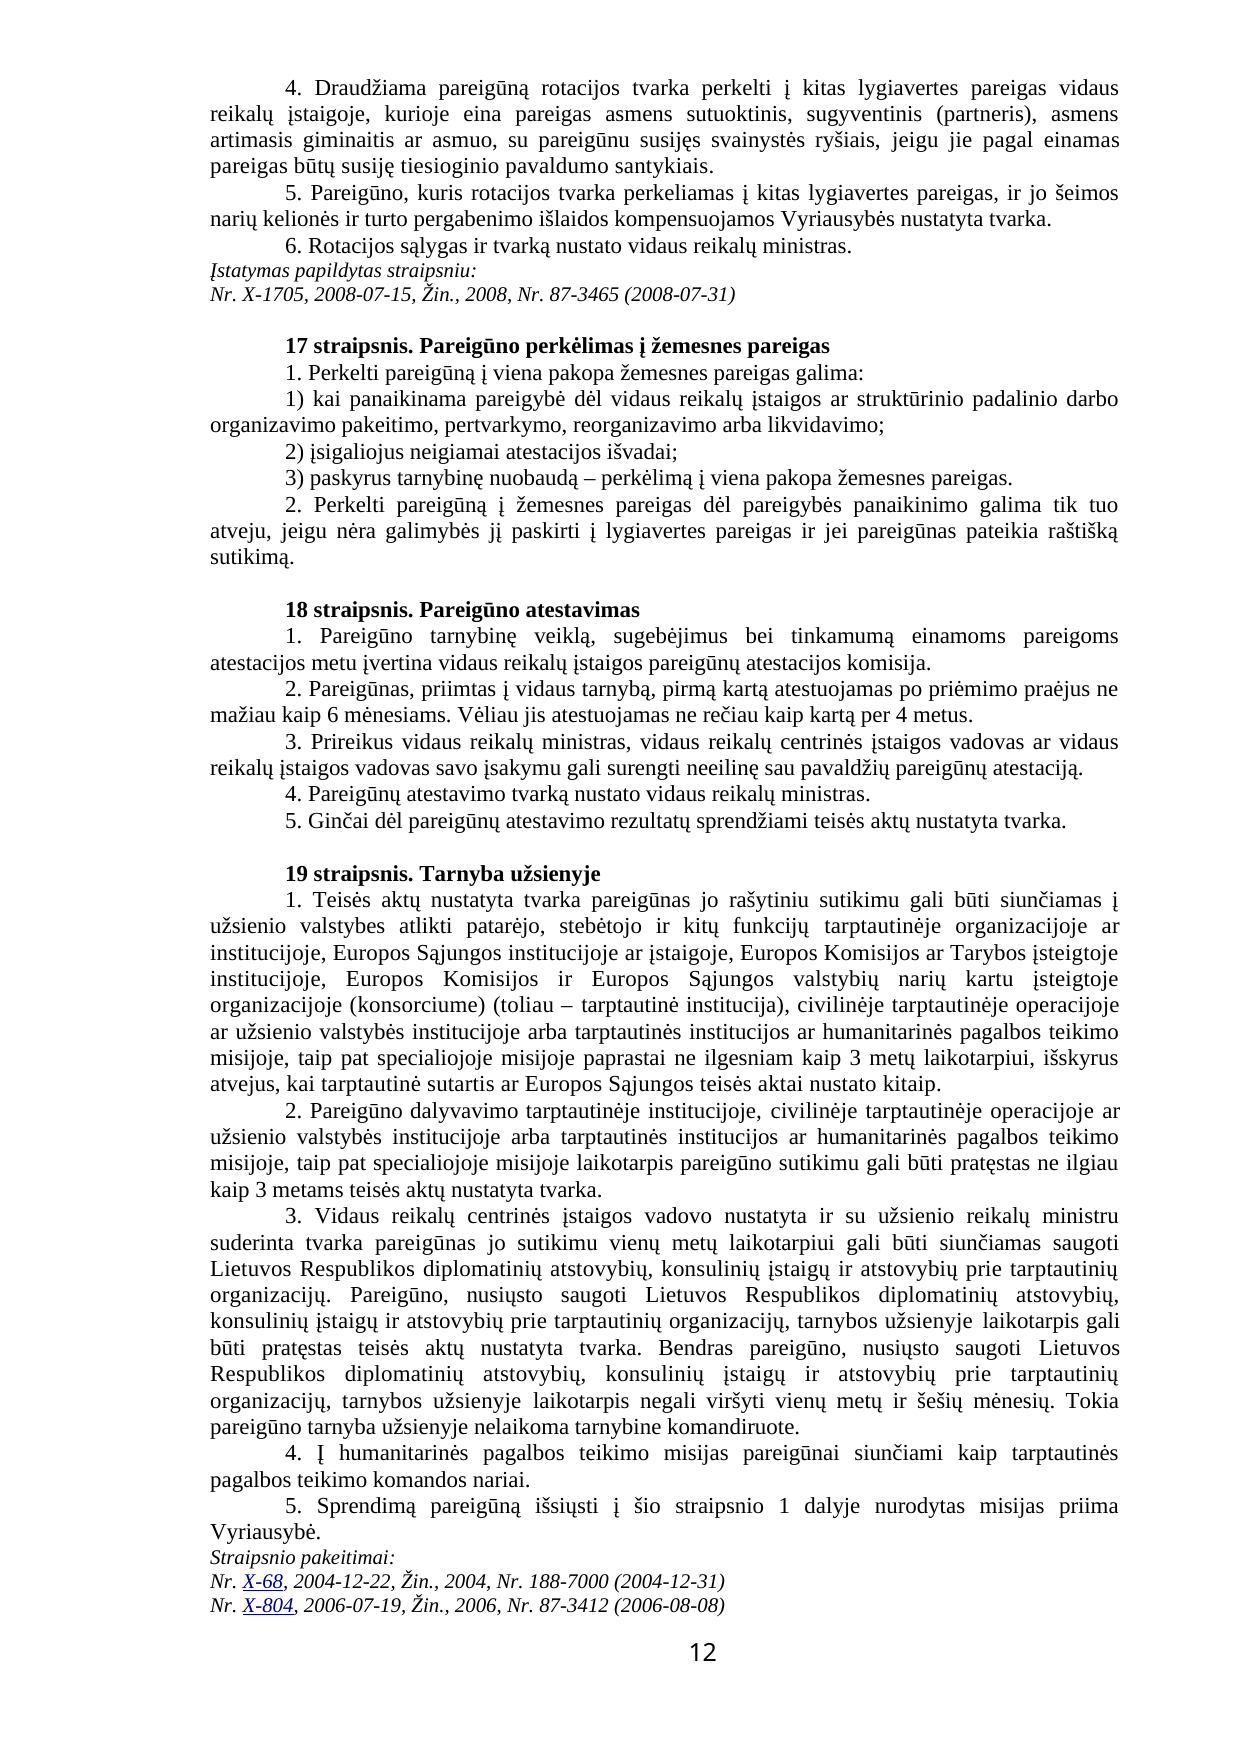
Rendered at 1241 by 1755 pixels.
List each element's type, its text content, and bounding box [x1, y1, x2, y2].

text 2. Pareigūno dalyvavimo tarptautinėje institucijoje, civilinėje tarptautinėje operacijoje ar užsienio valstybės institucijoje arba tarptautinės institucijos ar humanitarinės pagalbos teikimo misijoje, taip pat specialiojoje misijoje laikotarpis pareigūno sutikimu gali būti pratęstas ne ilgiau kaip 3 metams teisės aktų nustatyta tvarka. [210, 1097, 1120, 1202]
text Nr. X-804, 2006-07-19, Žin., 2006, Nr. 87-3412 (2006-08-08) [210, 1593, 1120, 1617]
text Straipsnio pakeitimai: [210, 1545, 1120, 1569]
text 3) paskyrus tarnybinę nuobaudą – perkėlimą į viena pakopa žemesnes pareigas. [210, 464, 1120, 491]
text 5. Pareigūno, kuris rotacijos tvarka perkeliamas į kitas lygiavertes pareigas, ir jo šeimos narių kelionės ir turto pergabenimo išlaidos kompensuojamos Vyriausybės nustatyta tvarka. [210, 179, 1120, 232]
text 1. Teisės aktų nustatyta tvarka pareigūnas jo rašytiniu sutikimu gali būti siunčiamas į užsienio valstybes atlikti patarėjo, stebėtojo ir kitų funkcijų tarptautinėje organizacijoje ar institucijoje, Europos Sąjungos institucijoje ar įstaigoje, Europos Komisijos ar Tarybos įsteigtoje institucijoje, Europos Komisijos ir Europos Sąjungos valstybių narių kartu įsteigtoje organizacijoje (konsorciume) (toliau – tarptautinė institucija), civilinėje tarptautinėje operacijoje ar užsienio valstybės institucijoje arba tarptautinės institucijos ar humanitarinės pagalbos teikimo misijoje, taip pat specialiojoje misijoje paprastai ne ilgesniam kaip 3 metų laikotarpiui, išskyrus atvejus, kai tarptautinė sutartis ar Europos Sąjungos teisės aktai nustato kitaip. [210, 886, 1120, 1097]
text 2. Pareigūnas, priimtas į vidaus tarnybą, pirmą kartą atestuojamas po priėmimo praėjus ne mažiau kaip 6 mėnesiams. Vėliau jis atestuojamas ne rečiau kaip kartą per 4 metus. [210, 675, 1120, 728]
text 2. Perkelti pareigūną į žemesnes pareigas dėl pareigybės panaikinimo galima tik tuo atveju, jeigu nėra galimybės jį paskirti į lygiavertes pareigas ir jei pareigūnas pateikia raštišką sutikimą. [210, 491, 1120, 570]
text 5. Ginčai dėl pareigūnų atestavimo rezultatų sprendžiami teisės aktų nustatyta tvarka. [210, 807, 1120, 833]
text 4. Pareigūnų atestavimo tvarką nustato vidaus reikalų ministras. [210, 781, 1120, 807]
text Nr. X-68, 2004-12-22, Žin., 2004, Nr. 188-7000 (2004-12-31) [210, 1569, 1120, 1593]
text 18 straipsnis. Pareigūno atestavimas [210, 596, 1120, 622]
text 1. Perkelti pareigūną į viena pakopa žemesnes pareigas galima: [210, 359, 1120, 385]
text 19 straipsnis. Tarnyba užsienyje [210, 859, 1120, 886]
text 4. Draudžiama pareigūną rotacijos tvarka perkelti į kitas lygiavertes pareigas vidaus reikalų įstaigoje, kurioje eina pareigas asmens sutuoktinis, sugyventinis (partneris), asmens artimasis giminaitis ar asmuo, su pareigūnu susijęs svainystės ryšiais, jeigu jie pagal einamas pareigas būtų susiję tiesioginio pavaldumo santykiais. [210, 73, 1120, 179]
text Nr. X-1705, 2008-07-15, Žin., 2008, Nr. 87-3465 (2008-07-31) [210, 282, 1120, 306]
text 3. Prireikus vidaus reikalų ministras, vidaus reikalų centrinės įstaigos vadovas ar vidaus reikalų įstaigos vadovas savo įsakymu gali surengti neeilinę sau pavaldžių pareigūnų atestaciją. [210, 728, 1120, 781]
text Įstatymas papildytas straipsniu: [210, 258, 1120, 282]
text 1. Pareigūno tarnybinę veiklą, sugebėjimus bei tinkamumą einamoms pareigoms atestacijos metu įvertina vidaus reikalų įstaigos pareigūnų atestacijos komisija. [210, 622, 1120, 675]
text 3. Vidaus reikalų centrinės įstaigos vadovo nustatyta ir su užsienio reikalų ministru suderinta tvarka pareigūnas jo sutikimu vienų metų laikotarpiui gali būti siunčiamas saugoti Lietuvos Respublikos diplomatinių atstovybių, konsulinių įstaigų ir atstovybių prie tarptautinių organizacijų. Pareigūno, nusiųsto saugoti Lietuvos Respublikos diplomatinių atstovybių, konsulinių įstaigų ir atstovybių prie tarptautinių organizacijų, tarnybos užsienyje laikotarpis gali būti pratęstas teisės aktų nustatyta tvarka. Bendras pareigūno, nusiųsto saugoti Lietuvos Respublikos diplomatinių atstovybių, konsulinių įstaigų ir atstovybių prie tarptautinių organizacijų, tarnybos užsienyje laikotarpis negali viršyti vienų metų ir šešių mėnesių. Tokia pareigūno tarnyba užsienyje nelaikoma tarnybine komandiruote. [210, 1202, 1120, 1439]
text 6. Rotacijos sąlygas ir tvarką nustato vidaus reikalų ministras. [210, 232, 1120, 258]
text 17 straipsnis. Pareigūno perkėlimas į žemesnes pareigas [210, 332, 1120, 359]
text 4. Į humanitarinės pagalbos teikimo misijas pareigūnai siunčiami kaip tarptautinės pagalbos teikimo komandos nariai. [210, 1439, 1120, 1492]
text 1) kai panaikinama pareigybė dėl vidaus reikalų įstaigos ar struktūrinio padalinio darbo organizavimo pakeitimo, pertvarkymo, reorganizavimo arba likvidavimo; [210, 385, 1120, 438]
text 2) įsigaliojus neigiamai atestacijos išvadai; [210, 438, 1120, 464]
text 5. Sprendimą pareigūną išsiųsti į šio straipsnio 1 dalyje nurodytas misijas priima Vyriausybė. [210, 1492, 1120, 1545]
